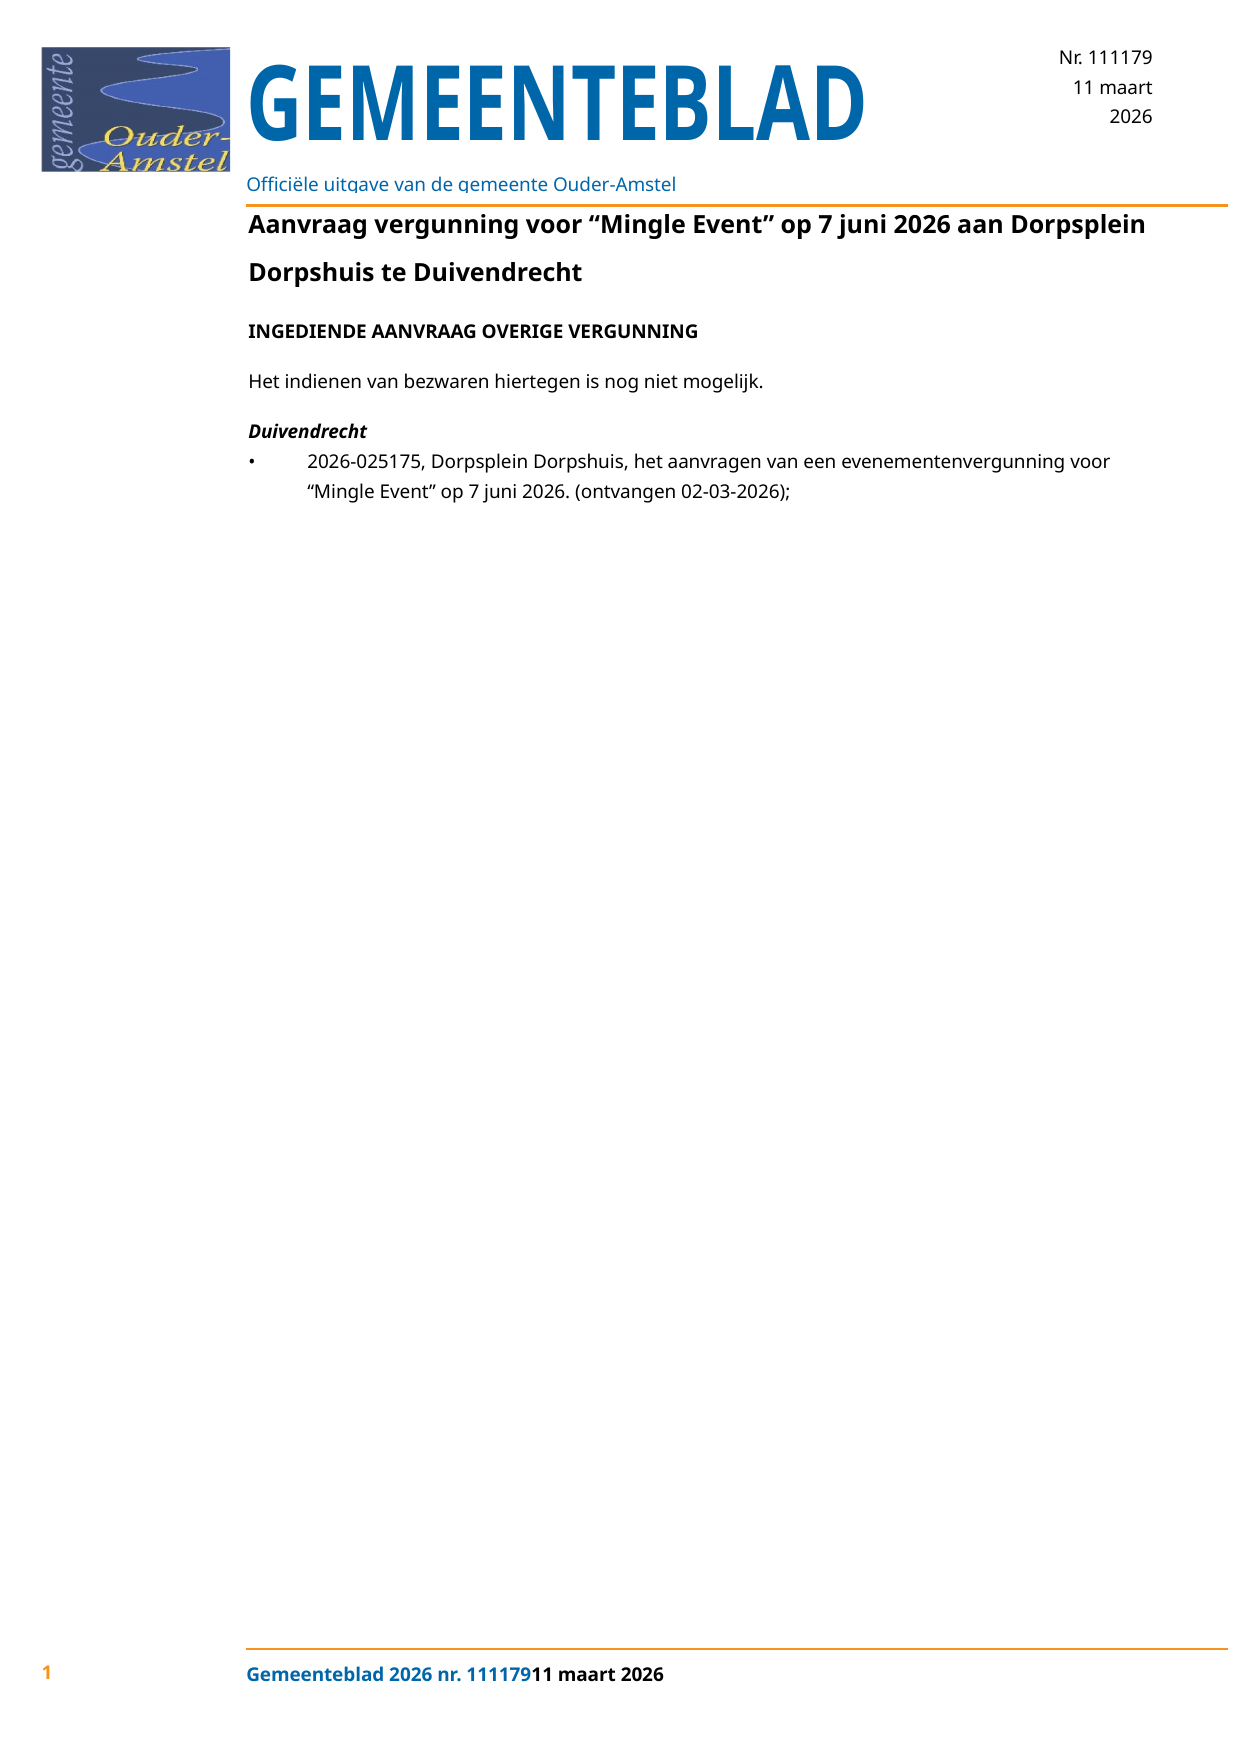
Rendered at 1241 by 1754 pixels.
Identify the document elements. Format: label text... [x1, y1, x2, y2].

text Duivendrecht [248, 419, 1152, 444]
list 2026-025175, Dorpsplein Dorpshuis, het aanvragen van een evenementenvergunning voor “Mingle Event” op 7 juni 2026. (ontvangen 02-03-2026); [248, 448, 1152, 504]
text INGEDIENDE AANVRAAG OVERIGE VERGUNNING [248, 318, 1152, 344]
picture [41, 47, 231, 172]
text Het indienen van bezwaren hiertegen is nog niet mogelijk. [248, 368, 1152, 394]
text Aanvraag vergunning voor “Mingle Event” op 7 juni 2026 aan Dorpsplein Dorpshuis te Duivendrecht [248, 207, 1152, 288]
